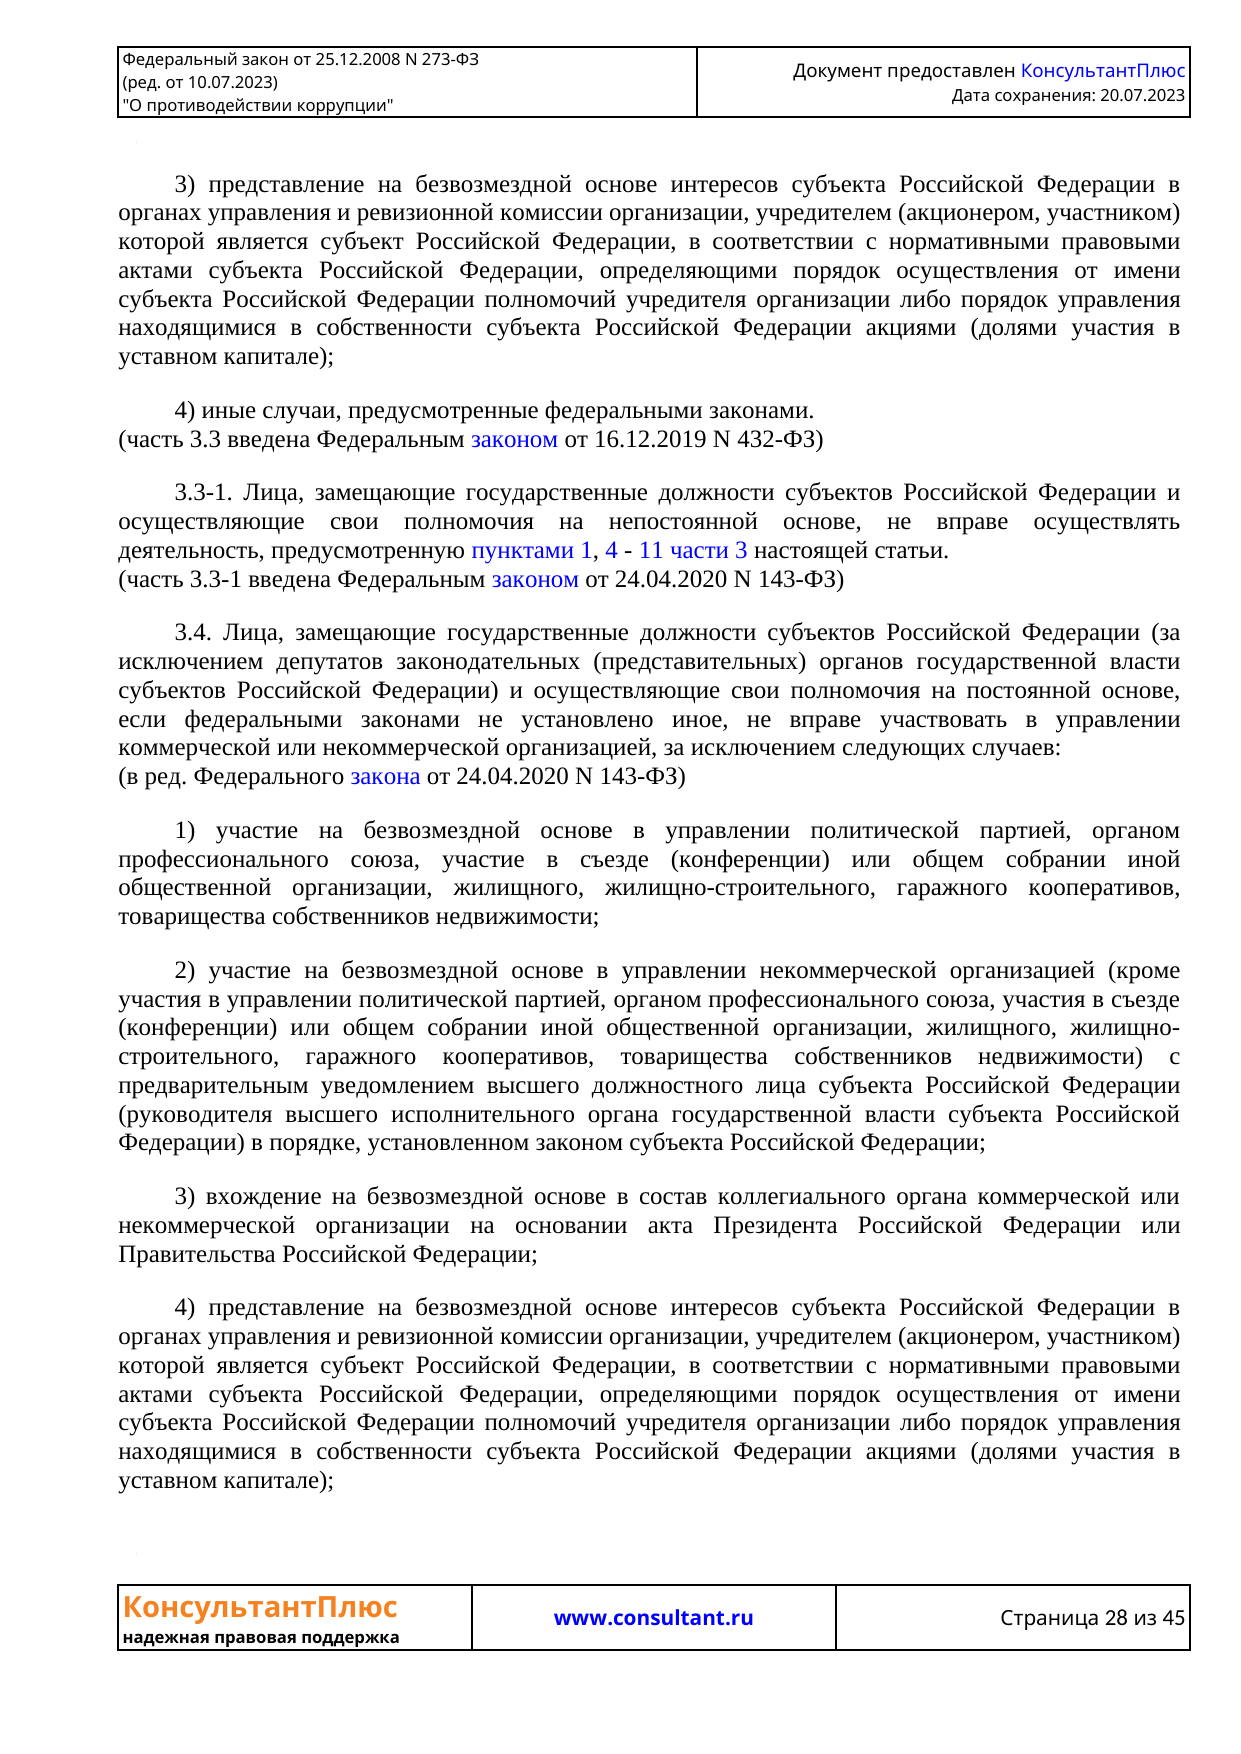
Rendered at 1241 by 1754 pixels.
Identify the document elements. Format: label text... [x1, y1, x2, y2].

text 3) вхождение на безвозмездной основе в состав коллегиального органа коммерческой или некоммерческой организации на основании акта Президента Российской Федерации или Правительства Российской Федерации; [118, 1181, 1181, 1267]
text 3.4. Лица, замещающие государственные должности субъектов Российской Федерации (за исключением депутатов законодательных (представительных) органов государственной власти субъектов Российской Федерации) и осуществляющие свои полномочия на постоянной основе, если федеральными законами не установлено иное, не вправе участвовать в управлении коммерческой или некоммерческой организацией, за исключением следующих случаев: [118, 617, 1181, 761]
text 2) участие на безвозмездной основе в управлении некоммерческой организацией (кроме участия в управлении политической партией, органом профессионального союза, участия в съезде (конференции) или общем собрании иной общественной организации, жилищного, жилищно-строительного, гаражного кооперативов, товарищества собственников недвижимости) с предварительным уведомлением высшего должностного лица субъекта Российской Федерации (руководителя высшего исполнительного органа государственной власти субъекта Российской Федерации) в порядке, установленном законом субъекта Российской Федерации; [118, 955, 1181, 1156]
text (часть 3.3 введена Федеральным законом от 16.12.2019 N 432-ФЗ) [118, 424, 1181, 452]
text (в ред. Федерального закона от 24.04.2020 N 143-ФЗ) [118, 761, 1181, 790]
text 3.3-1. Лица, замещающие государственные должности субъектов Российской Федерации и осуществляющие свои полномочия на непостоянной основе, не вправе осуществлять деятельность, предусмотренную пунктами 1, 4 - 11 части 3 настоящей статьи. [118, 477, 1181, 564]
text 4) представление на безвозмездной основе интересов субъекта Российской Федерации в органах управления и ревизионной комиссии организации, учредителем (акционером, участником) которой является субъект Российской Федерации, в соответствии с нормативными правовыми актами субъекта Российской Федерации, определяющими порядок осуществления от имени субъекта Российской Федерации полномочий учредителя организации либо порядок управления находящимися в собственности субъекта Российской Федерации акциями (долями участия в уставном капитале); [118, 1292, 1181, 1494]
text (часть 3.3-1 введена Федеральным законом от 24.04.2020 N 143-ФЗ) [118, 564, 1181, 592]
text 4) иные случаи, предусмотренные федеральными законами. [118, 395, 1181, 424]
text 3) представление на безвозмездной основе интересов субъекта Российской Федерации в органах управления и ревизионной комиссии организации, учредителем (акционером, участником) которой является субъект Российской Федерации, в соответствии с нормативными правовыми актами субъекта Российской Федерации, определяющими порядок осуществления от имени субъекта Российской Федерации полномочий учредителя организации либо порядок управления находящимися в собственности субъекта Российской Федерации акциями (долями участия в уставном капитале); [118, 169, 1181, 370]
text 1) участие на безвозмездной основе в управлении политической партией, органом профессионального союза, участие в съезде (конференции) или общем собрании иной общественной организации, жилищного, жилищно-строительного, гаражного кооперативов, товарищества собственников недвижимости; [118, 815, 1181, 930]
